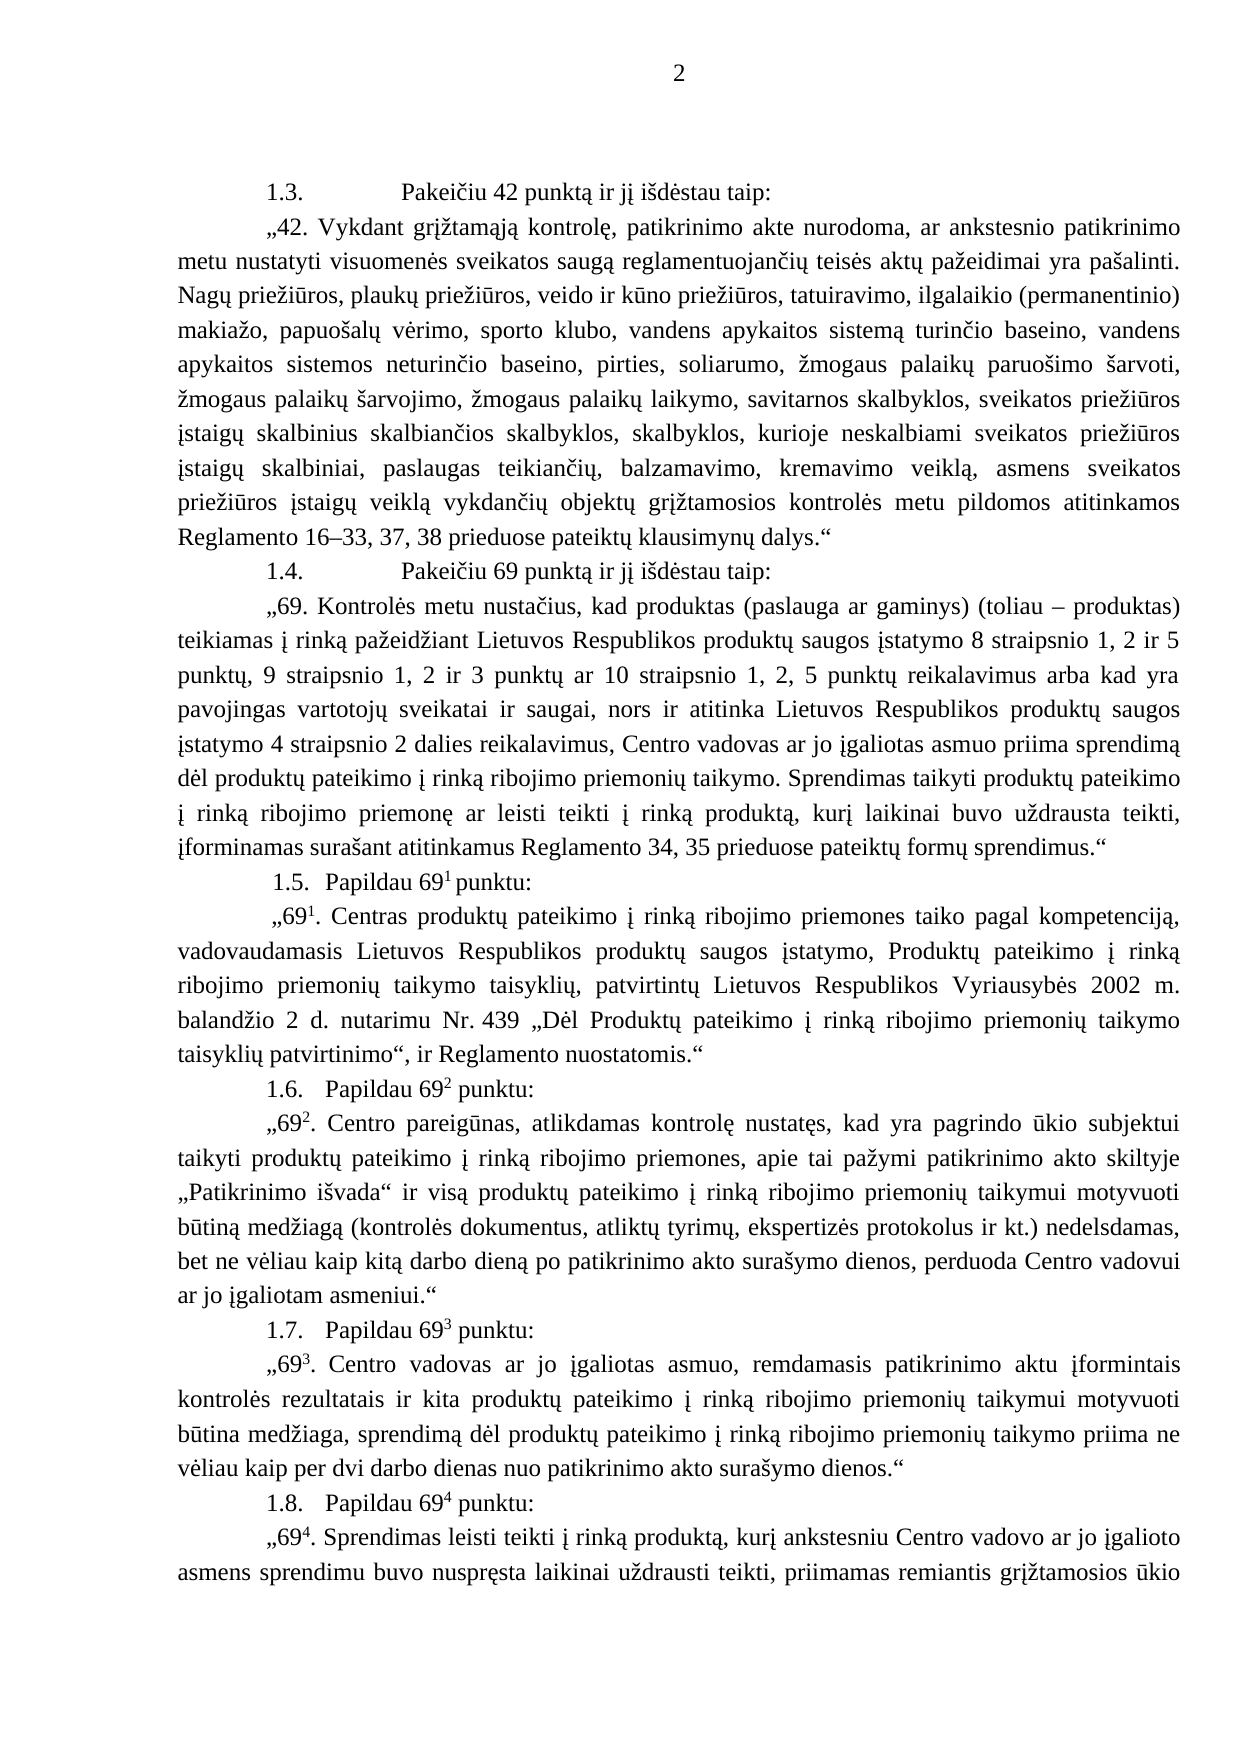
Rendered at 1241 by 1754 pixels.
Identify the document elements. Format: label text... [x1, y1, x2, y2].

text „691. Centras produktų pateikimo į rinką ribojimo priemones taiko pagal kompetenciją, vadovaudamasis Lietuvos Respublikos produktų saugos įstatymo, Produktų pateikimo į rinką ribojimo priemonių taikymo taisyklių, patvirtintų Lietuvos Respublikos Vyriausybės 2002 m. balandžio 2 d. nutarimu Nr. 439 „Dėl Produktų pateikimo į rinką ribojimo priemonių taikymo taisyklių patvirtinimo“, ir Reglamento nuostatomis.“ [177, 901, 1181, 1068]
text 1.6. Papildau 692 punktu: [177, 1074, 1181, 1102]
text 1.7. Papildau 693 punktu: [177, 1315, 1181, 1344]
text „693. Centro vadovas ar jo įgaliotas asmuo, remdamasis patikrinimo aktu įformintais kontrolės rezultatais ir kita produktų pateikimo į rinką ribojimo priemonių taikymui motyvuoti būtina medžiaga, sprendimą dėl produktų pateikimo į rinką ribojimo priemonių taikymo priima ne vėliau kaip per dvi darbo dienas nuo patikrinimo akto surašymo dienos.“ [177, 1349, 1181, 1482]
text 1.5. Papildau 691 punktu: [266, 867, 1181, 896]
text 1.3. Pakeičiu 42 punktą ir jį išdėstau taip: [266, 177, 1181, 206]
text 1.4. Pakeičiu 69 punktą ir jį išdėstau taip: [266, 556, 1181, 585]
text „692. Centro pareigūnas, atlikdamas kontrolę nustatęs, kad yra pagrindo ūkio subjektui taikyti produktų pateikimo į rinką ribojimo priemones, apie tai pažymi patikrinimo akto skiltyje „Patikrinimo išvada“ ir visą produktų pateikimo į rinką ribojimo priemonių taikymui motyvuoti būtiną medžiagą (kontrolės dokumentus, atliktų tyrimų, ekspertizės protokolus ir kt.) nedelsdamas, bet ne vėliau kaip kitą darbo dieną po patikrinimo akto surašymo dienos, perduoda Centro vadovui ar jo įgaliotam asmeniui.“ [177, 1108, 1181, 1309]
text „694. Sprendimas leisti teikti į rinką produktą, kurį ankstesniu Centro vadovo ar jo įgalioto asmens sprendimu buvo nuspręsta laikinai uždrausti teikti, priimamas remiantis grįžtamosios ūkio [177, 1522, 1181, 1585]
text „42. Vykdant grįžtamąją kontrolę, patikrinimo akte nurodoma, ar ankstesnio patikrinimo metu nustatyti visuomenės sveikatos saugą reglamentuojančių teisės aktų pažeidimai yra pašalinti. Nagų priežiūros, plaukų priežiūros, veido ir kūno priežiūros, tatuiravimo, ilgalaikio (permanentinio) makiažo, papuošalų vėrimo, sporto klubo, vandens apykaitos sistemą turinčio baseino, vandens apykaitos sistemos neturinčio baseino, pirties, soliarumo, žmogaus palaikų paruošimo šarvoti, žmogaus palaikų šarvojimo, žmogaus palaikų laikymo, savitarnos skalbyklos, sveikatos priežiūros įstaigų skalbinius skalbiančios skalbyklos, skalbyklos, kurioje neskalbiami sveikatos priežiūros įstaigų skalbiniai, paslaugas teikiančių, balzamavimo, kremavimo veiklą, asmens sveikatos priežiūros įstaigų veiklą vykdančių objektų grįžtamosios kontrolės metu pildomos atitinkamos Reglamento 16–33, 37, 38 prieduose pateiktų klausimynų dalys.“ [177, 212, 1181, 551]
text „69. Kontrolės metu nustačius, kad produktas (paslauga ar gaminys) (toliau – produktas) teikiamas į rinką pažeidžiant Lietuvos Respublikos produktų saugos įstatymo 8 straipsnio 1, 2 ir 5 punktų, 9 straipsnio 1, 2 ir 3 punktų ar 10 straipsnio 1, 2, 5 punktų reikalavimus arba kad yra pavojingas vartotojų sveikatai ir saugai, nors ir atitinka Lietuvos Respublikos produktų saugos įstatymo 4 straipsnio 2 dalies reikalavimus, Centro vadovas ar jo įgaliotas asmuo priima sprendimą dėl produktų pateikimo į rinką ribojimo priemonių taikymo. Sprendimas taikyti produktų pateikimo į rinką ribojimo priemonę ar leisti teikti į rinką produktą, kurį laikinai buvo uždrausta teikti, įforminamas surašant atitinkamus Reglamento 34, 35 prieduose pateiktų formų sprendimus.“ [177, 591, 1181, 861]
text 1.8. Papildau 694 punktu: [177, 1488, 1181, 1516]
